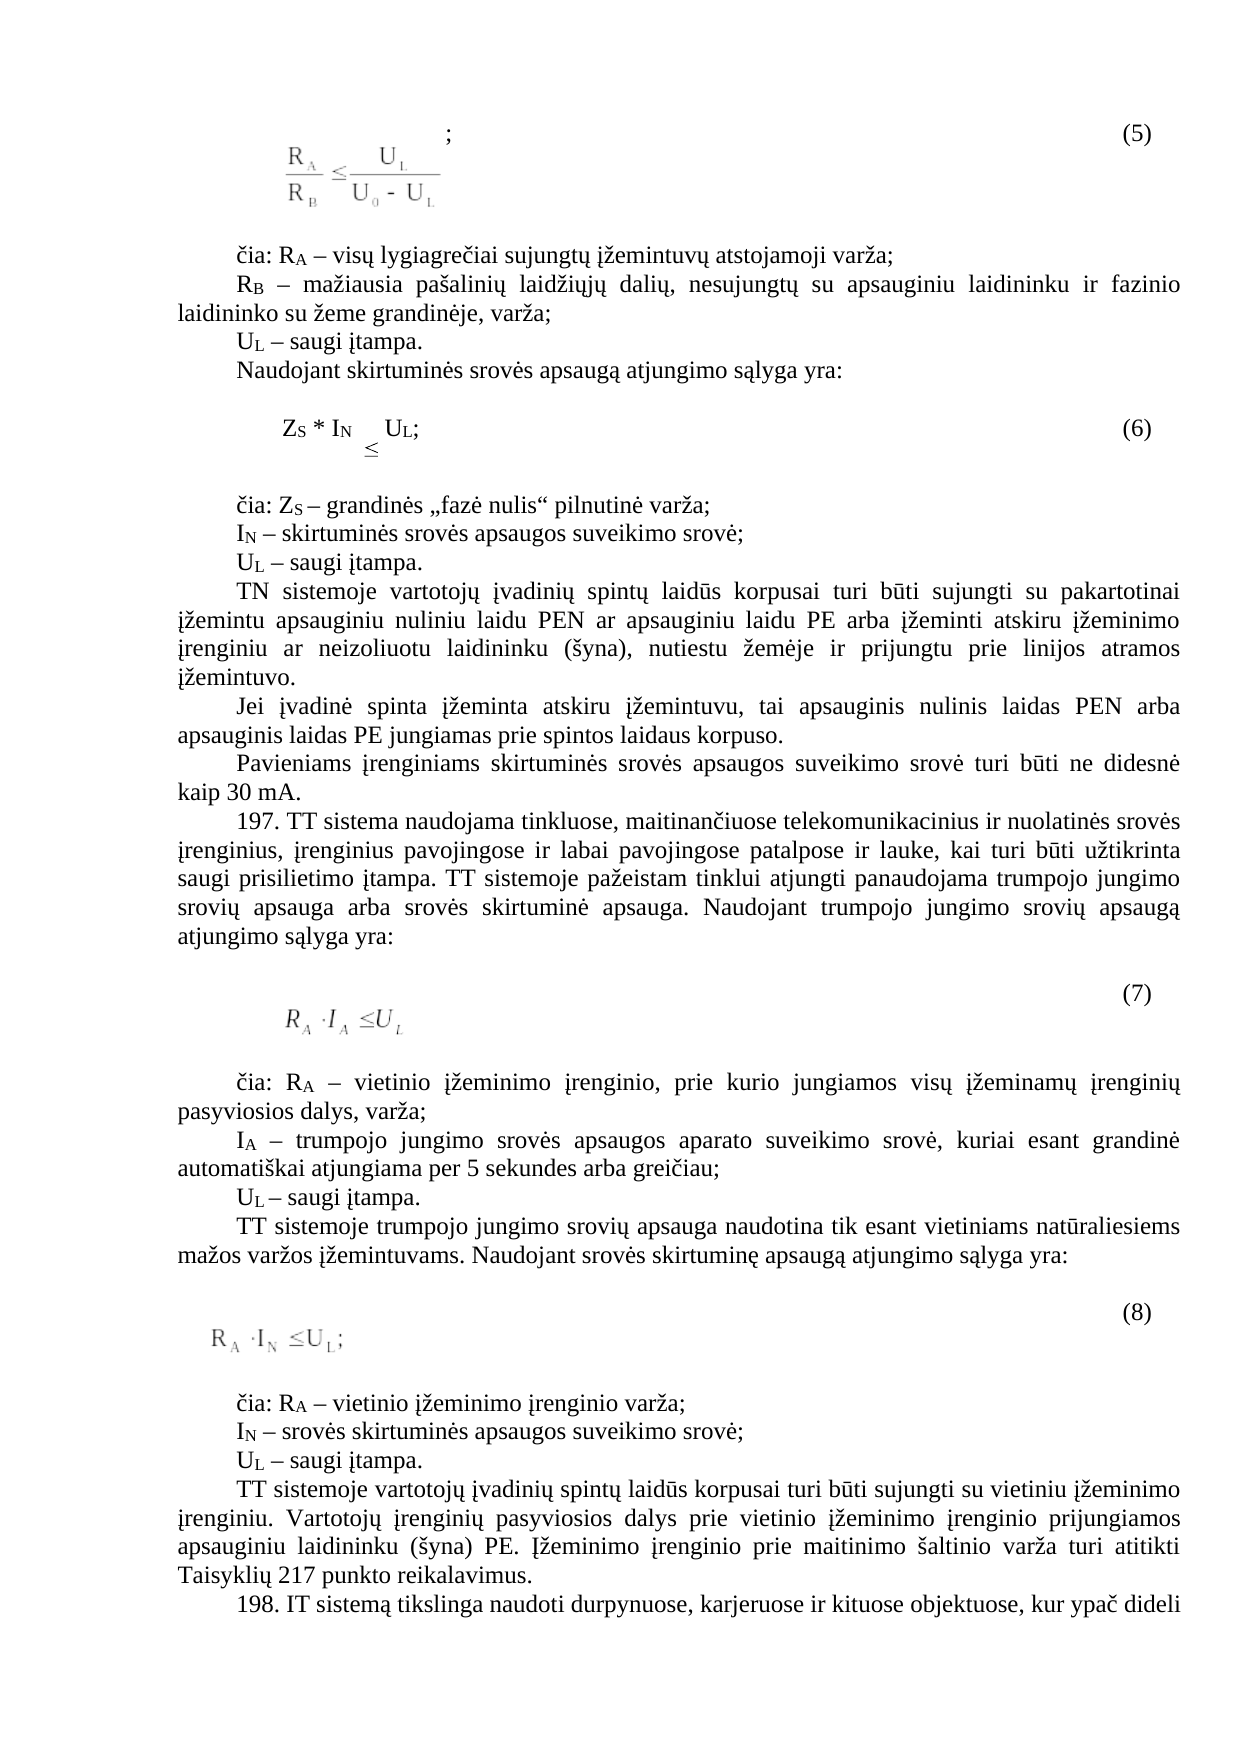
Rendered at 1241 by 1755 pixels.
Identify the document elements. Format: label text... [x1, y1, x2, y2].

text čia: RA – vietinio įžeminimo įrenginio, prie kurio jungiamos visų įžeminamų įrenginių pasyviosios dalys, varža; [177, 1067, 1181, 1125]
text UL – saugi įtampa. [177, 1182, 1181, 1211]
text UL – saugi įtampa. [177, 326, 1181, 355]
text Jei įvadinė spinta įžeminta atskiru įžemintuvu, tai apsauginis nulinis laidas PEN arba apsauginis laidas PE jungiamas prie spintos laidaus korpuso. [177, 691, 1181, 748]
text TT sistemoje vartotojų įvadinių spintų laidūs korpusai turi būti sujungti su vietiniu įžeminimo įrenginiu. Vartotojų įrenginių pasyviosios dalys prie vietinio įžeminimo įrenginio prijungiamos apsauginiu laidininku (šyna) PE. Įžeminimo įrenginio prie maitinimo šaltinio varža turi atitikti Taisyklių 217 punkto reikalavimus. [177, 1474, 1181, 1589]
text (7) [177, 978, 1181, 1038]
text UL – saugi įtampa. [177, 1445, 1181, 1474]
text čia: RA – vietinio įžeminimo įrenginio varža; [177, 1388, 1181, 1416]
text čia: RA – visų lygiagrečiai sujungtų įžemintuvų atstojamoji varža; [177, 240, 1181, 269]
text ZS * IN UL; (6) [177, 413, 1181, 461]
text TT sistemoje trumpojo jungimo srovių apsauga naudotina tik esant vietiniams natūraliesiems mažos varžos įžemintuvams. Naudojant srovės skirtuminę apsaugą atjungimo sąlyga yra: [177, 1211, 1181, 1268]
text IN – srovės skirtuminės apsaugos suveikimo srovė; [177, 1416, 1181, 1445]
text Pavieniams įrenginiams skirtuminės srovės apsaugos suveikimo srovė turi būti ne didesnė kaip 30 mA. [177, 748, 1181, 806]
text čia: ZS – grandinės „fazė nulis“ pilnutinė varža; [177, 490, 1181, 518]
text 197. TT sistema naudojama tinkluose, maitinančiuose telekomunikacinius ir nuolatinės srovės įrenginius, įrenginius pavojingose ir labai pavojingose patalpose ir lauke, kai turi būti užtikrinta saugi prisilietimo įtampa. TT sistemoje pažeistam tinklui atjungti panaudojama trumpojo jungimo srovių apsauga arba srovės skirtuminė apsauga. Naudojant trumpojo jungimo srovių apsaugą atjungimo sąlyga yra: [177, 806, 1181, 950]
text (8) [177, 1297, 1181, 1359]
text Naudojant skirtuminės srovės apsaugą atjungimo sąlyga yra: [177, 355, 1181, 384]
text IN – skirtuminės srovės apsaugos suveikimo srovė; [177, 518, 1181, 547]
text ; (5) [177, 118, 1181, 211]
text IA – trumpojo jungimo srovės apsaugos aparato suveikimo srovė, kuriai esant grandinė automatiškai atjungiama per 5 sekundes arba greičiau; [177, 1125, 1181, 1182]
text 198. IT sistemą tikslinga naudoti durpynuose, karjeruose ir kituose objektuose, kur ypač dideli [177, 1589, 1181, 1618]
text UL – saugi įtampa. [177, 547, 1181, 576]
text TN sistemoje vartotojų įvadinių spintų laidūs korpusai turi būti sujungti su pakartotinai įžemintu apsauginiu nuliniu laidu PEN ar apsauginiu laidu PE arba įžeminti atskiru įžeminimo įrenginiu ar neizoliuotu laidininku (šyna), nutiestu žemėje ir prijungtu prie linijos atramos įžemintuvo. [177, 576, 1181, 691]
text RB – mažiausia pašalinių laidžiųjų dalių, nesujungtų su apsauginiu laidininku ir fazinio laidininko su žeme grandinėje, varža; [177, 269, 1181, 326]
